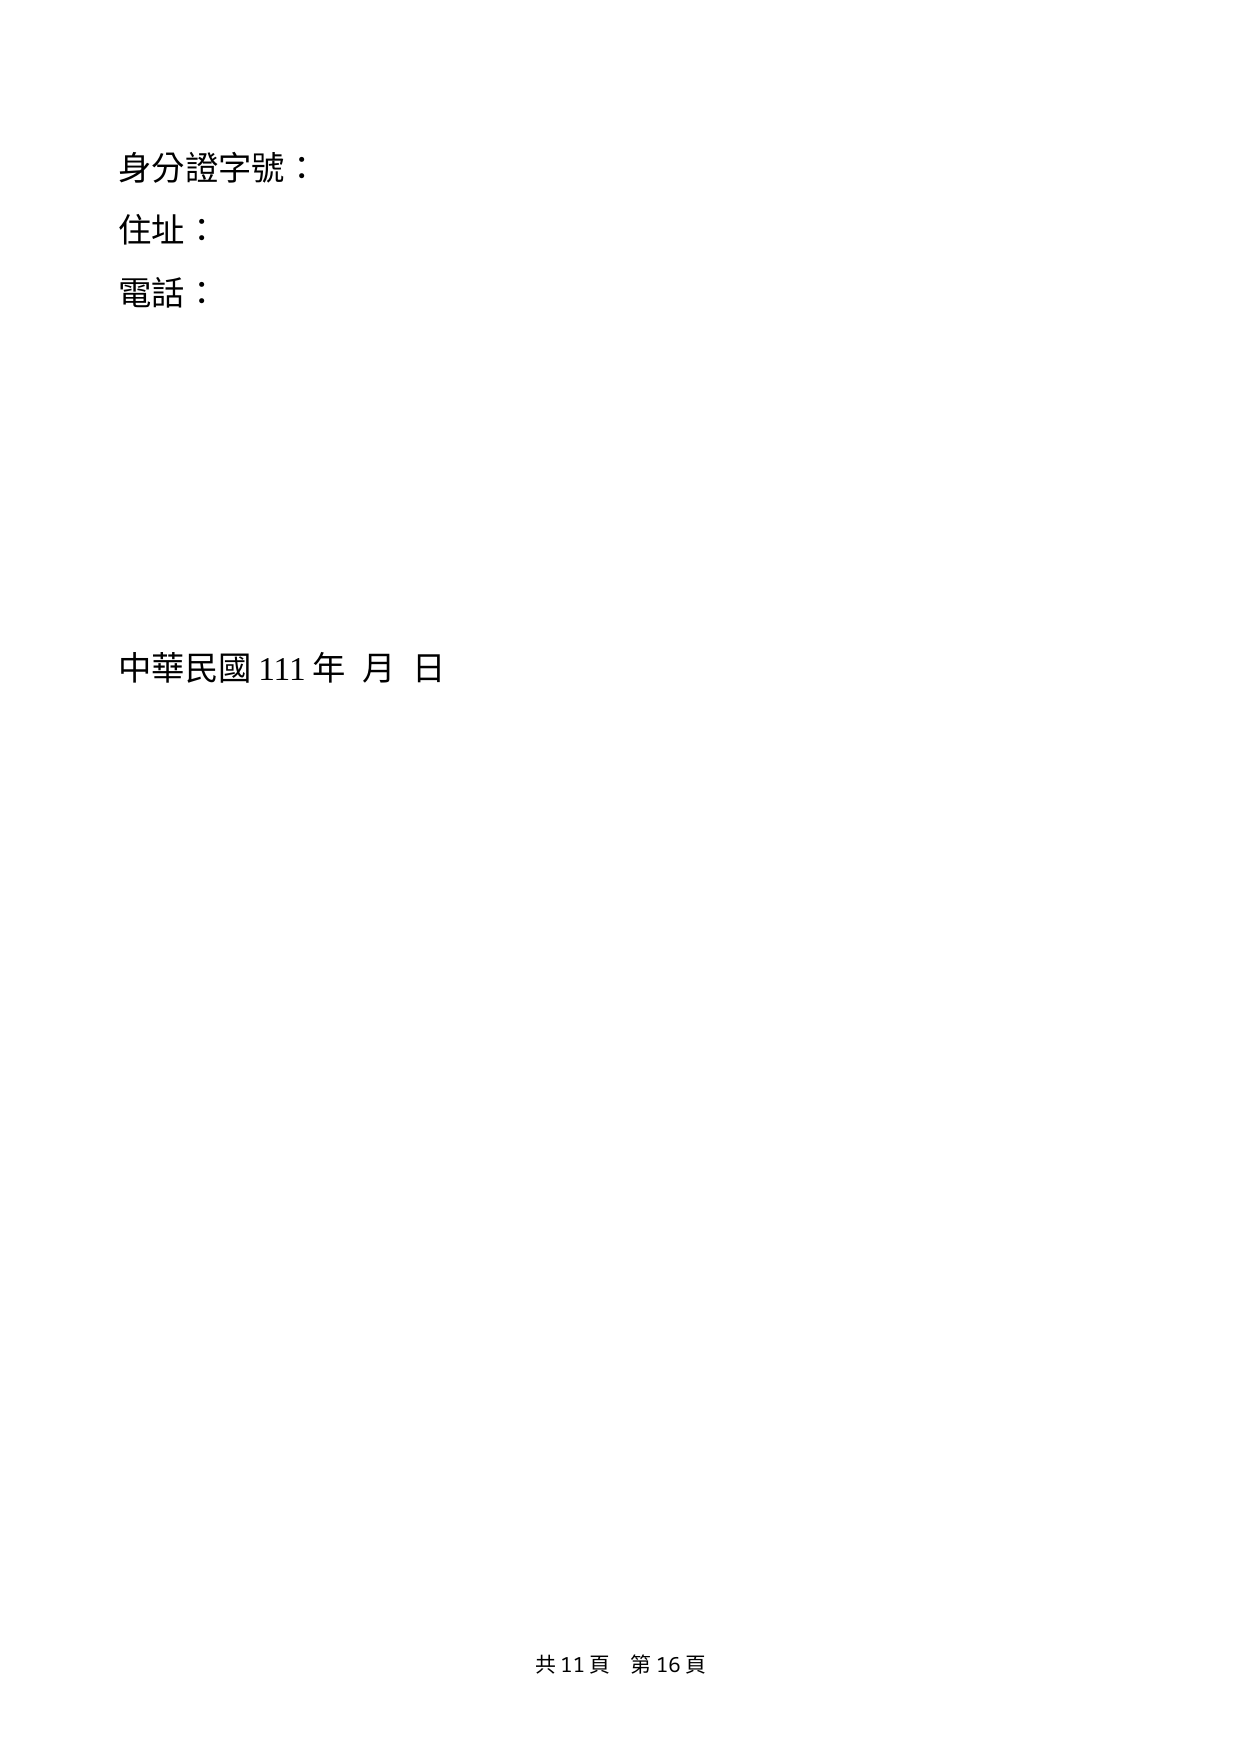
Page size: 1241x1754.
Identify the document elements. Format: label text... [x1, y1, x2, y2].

text 電話： [118, 249, 1122, 311]
text 中華民國111年 月 日 [118, 624, 1122, 686]
text 住址： [118, 186, 1122, 249]
text 身分證字號： [118, 124, 1122, 186]
